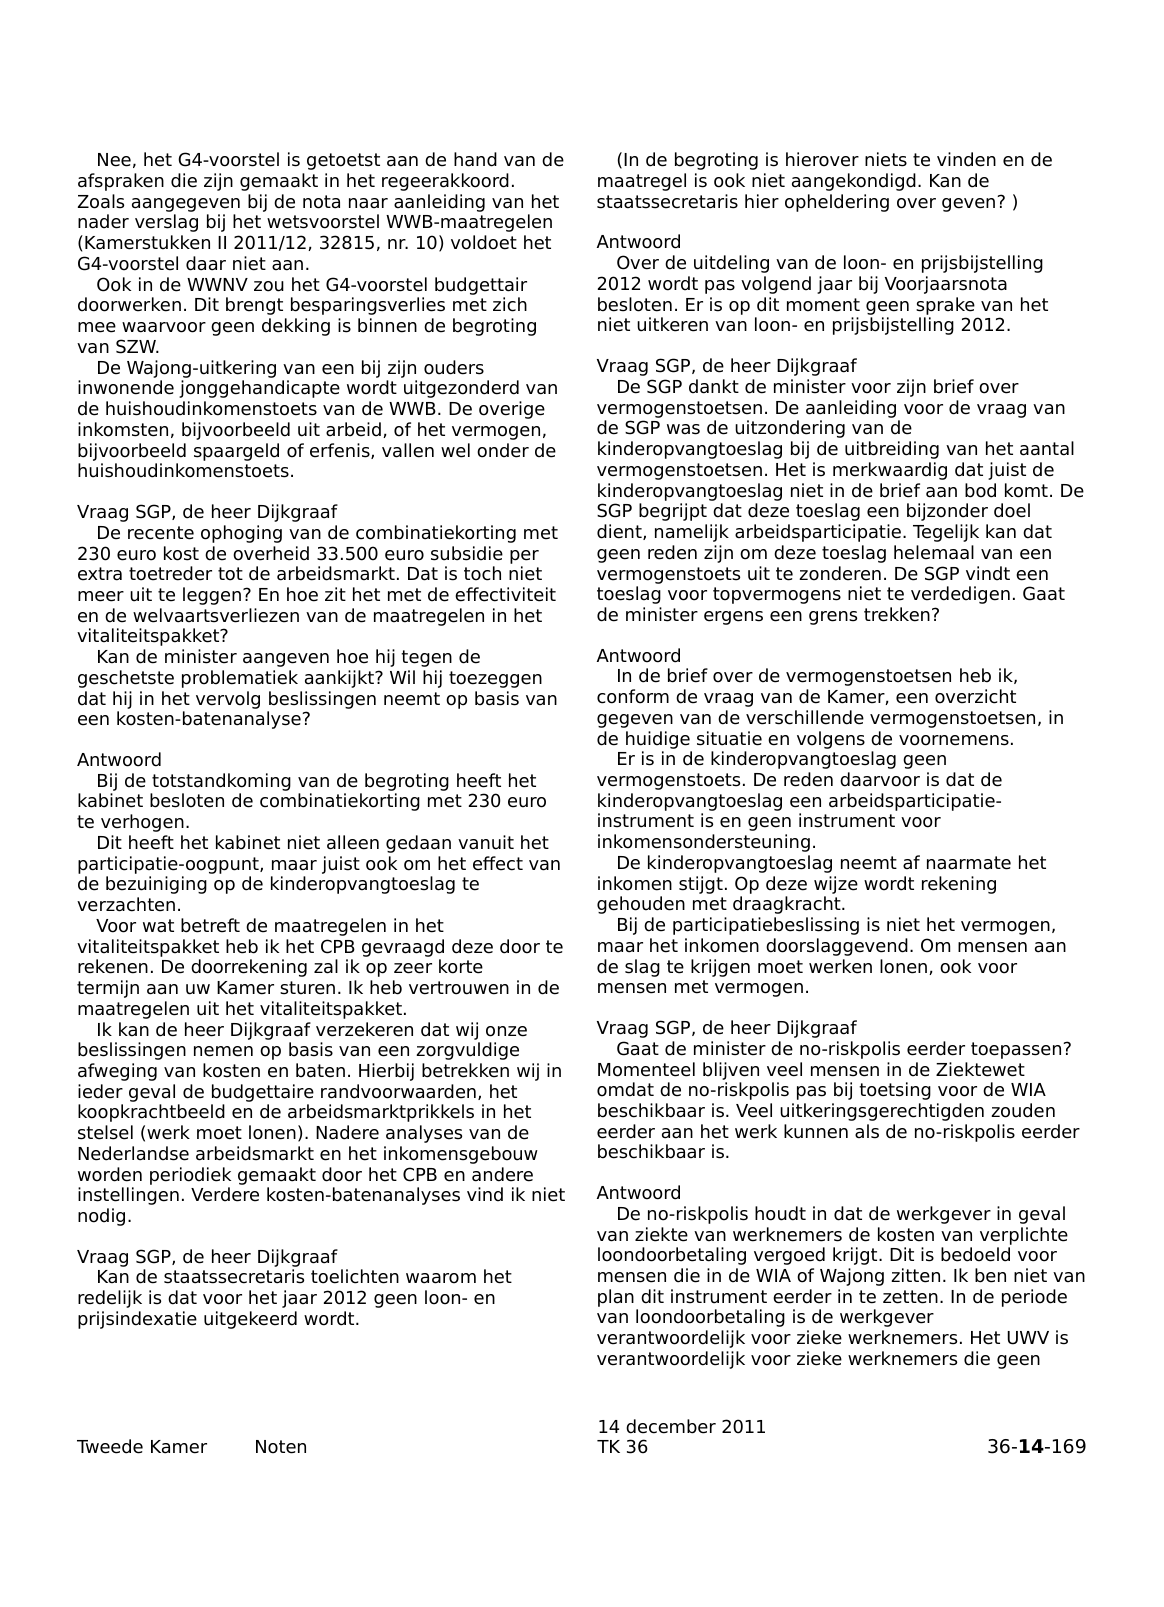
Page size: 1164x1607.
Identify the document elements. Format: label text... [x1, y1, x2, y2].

text Gaat de minister de no-riskpolis eerder toepassen? Momenteel blijven veel mensen in de Ziektewet omdat de no-riskpolis pas bij toetsing voor de WIA beschikbaar is. Veel uitkeringsgerechtigden zouden eerder aan het werk kunnen als de no-riskpolis eerder beschikbaar is. [596, 1039, 1087, 1163]
text Voor wat betreft de maatregelen in het vitaliteitspakket heb ik het CPB gevraagd deze door te rekenen. De doorrekening zal ik op zeer korte termijn aan uw Kamer sturen. Ik heb vertrouwen in de maatregelen uit het vitaliteitspakket. [77, 916, 567, 1019]
text Kan de minister aangeven hoe hij tegen de geschetste problematiek aankijkt? Wil hij toezeggen dat hij in het vervolg beslissingen neemt op basis van een kosten-batenanalyse? [77, 647, 567, 730]
text In de brief over de vermogenstoetsen heb ik, conform de vraag van de Kamer, een overzicht gegeven van de verschillende vermogenstoetsen, in de huidige situatie en volgens de voornemens. [596, 666, 1087, 749]
text (In de begroting is hierover niets te vinden en de maatregel is ook niet aangekondigd. Kan de staatssecretaris hier opheldering over geven? ) [596, 150, 1087, 212]
text De recente ophoging van de combinatiekorting met 230 euro kost de overheid 33.500 euro subsidie per extra toetreder tot de arbeidsmarkt. Dat is toch niet meer uit te leggen? En hoe zit het met de effectiviteit en de welvaartsverliezen van de maatregelen in het vitaliteitspakket? [77, 523, 567, 647]
text Ik kan de heer Dijkgraaf verzekeren dat wij onze beslissingen nemen op basis van een zorgvuldige afweging van kosten en baten. Hierbij betrekken wij in ieder geval de budgettaire randvoorwaarden, het koopkrachtbeeld en de arbeidsmarktprikkels in het stelsel (werk moet lonen). Nadere analyses van de Nederlandse arbeidsmarkt en het inkomensgebouw worden periodiek gemaakt door het CPB en andere instellingen. Verdere kosten-batenanalyses vind ik niet nodig. [77, 1019, 567, 1227]
text Over de uitdeling van de loon- en prijsbijstelling 2012 wordt pas volgend jaar bij Voorjaarsnota besloten. Er is op dit moment geen sprake van het niet uitkeren van loon- en prijsbijstelling 2012. [596, 253, 1087, 336]
text Antwoord [596, 1183, 1087, 1204]
text Kan de staatssecretaris toelichten waarom het redelijk is dat voor het jaar 2012 geen loon- en prijsindexatie uitgekeerd wordt. [77, 1267, 567, 1329]
text De no-riskpolis houdt in dat de werkgever in geval van ziekte van werknemers de kosten van verplichte loondoorbetaling vergoed krijgt. Dit is bedoeld voor mensen die in de WIA of Wajong zitten. Ik ben niet van plan dit instrument eerder in te zetten. In de periode van loondoorbetaling is de werkgever verantwoordelijk voor zieke werknemers. Het UWV is verantwoordelijk voor zieke werknemers die geen [596, 1204, 1087, 1369]
text Ook in de WWNV zou het G4-voorstel budgettair doorwerken. Dit brengt besparingsverlies met zich mee waarvoor geen dekking is binnen de begroting van SZW. [77, 274, 567, 357]
text Dit heeft het kabinet niet alleen gedaan vanuit het participatie-oogpunt, maar juist ook om het effect van de bezuiniging op de kinderopvangtoeslag te verzachten. [77, 833, 567, 916]
text Bij de totstandkoming van de begroting heeft het kabinet besloten de combinatiekorting met 230 euro te verhogen. [77, 771, 567, 833]
text Bij de participatiebeslissing is niet het vermogen, maar het inkomen doorslaggevend. Om mensen aan de slag te krijgen moet werken lonen, ook voor mensen met vermogen. [596, 915, 1087, 998]
text Vraag SGP, de heer Dijkgraaf [77, 502, 567, 523]
text Antwoord [596, 232, 1087, 253]
text De Wajong-uitkering van een bij zijn ouders inwonende jonggehandicapte wordt uitgezonderd van de huishoudinkomenstoets van de WWB. De overige inkomsten, bijvoorbeeld uit arbeid, of het vermogen, bijvoorbeeld spaargeld of erfenis, vallen wel onder de huishoudinkomenstoets. [77, 357, 567, 482]
text Antwoord [596, 646, 1087, 666]
text De SGP dankt de minister voor zijn brief over vermogenstoetsen. De aanleiding voor de vraag van de SGP was de uitzondering van de kinderopvangtoeslag bij de uitbreiding van het aantal vermogenstoetsen. Het is merkwaardig dat juist de kinderopvangtoeslag niet in de brief aan bod komt. De SGP begrijpt dat deze toeslag een bijzonder doel dient, namelijk arbeidsparticipatie. Tegelijk kan dat geen reden zijn om deze toeslag helemaal van een vermogenstoets uit te zonderen. De SGP vindt een toeslag voor topvermogens niet te verdedigen. Gaat de minister ergens een grens trekken? [596, 377, 1087, 626]
text Vraag SGP, de heer Dijkgraaf [596, 1018, 1087, 1039]
text Er is in de kinderopvangtoeslag geen vermogenstoets. De reden daarvoor is dat de kinderopvangtoeslag een arbeidsparticipatie-instrument is en geen instrument voor inkomensondersteuning. [596, 749, 1087, 853]
text Vraag SGP, de heer Dijkgraaf [77, 1247, 567, 1267]
text De kinderopvangtoeslag neemt af naarmate het inkomen stijgt. Op deze wijze wordt rekening gehouden met draagkracht. [596, 853, 1087, 915]
text Nee, het G4-voorstel is getoetst aan de hand van de afspraken die zijn gemaakt in het regeerakkoord. Zoals aangegeven bij de nota naar aanleiding van het nader verslag bij het wetsvoorstel WWB-maatregelen (Kamerstukken II 2011/12, 32815, nr. 10) voldoet het G4-voorstel daar niet aan. [77, 150, 567, 274]
text Vraag SGP, de heer Dijkgraaf [596, 356, 1087, 377]
text Antwoord [77, 750, 567, 771]
